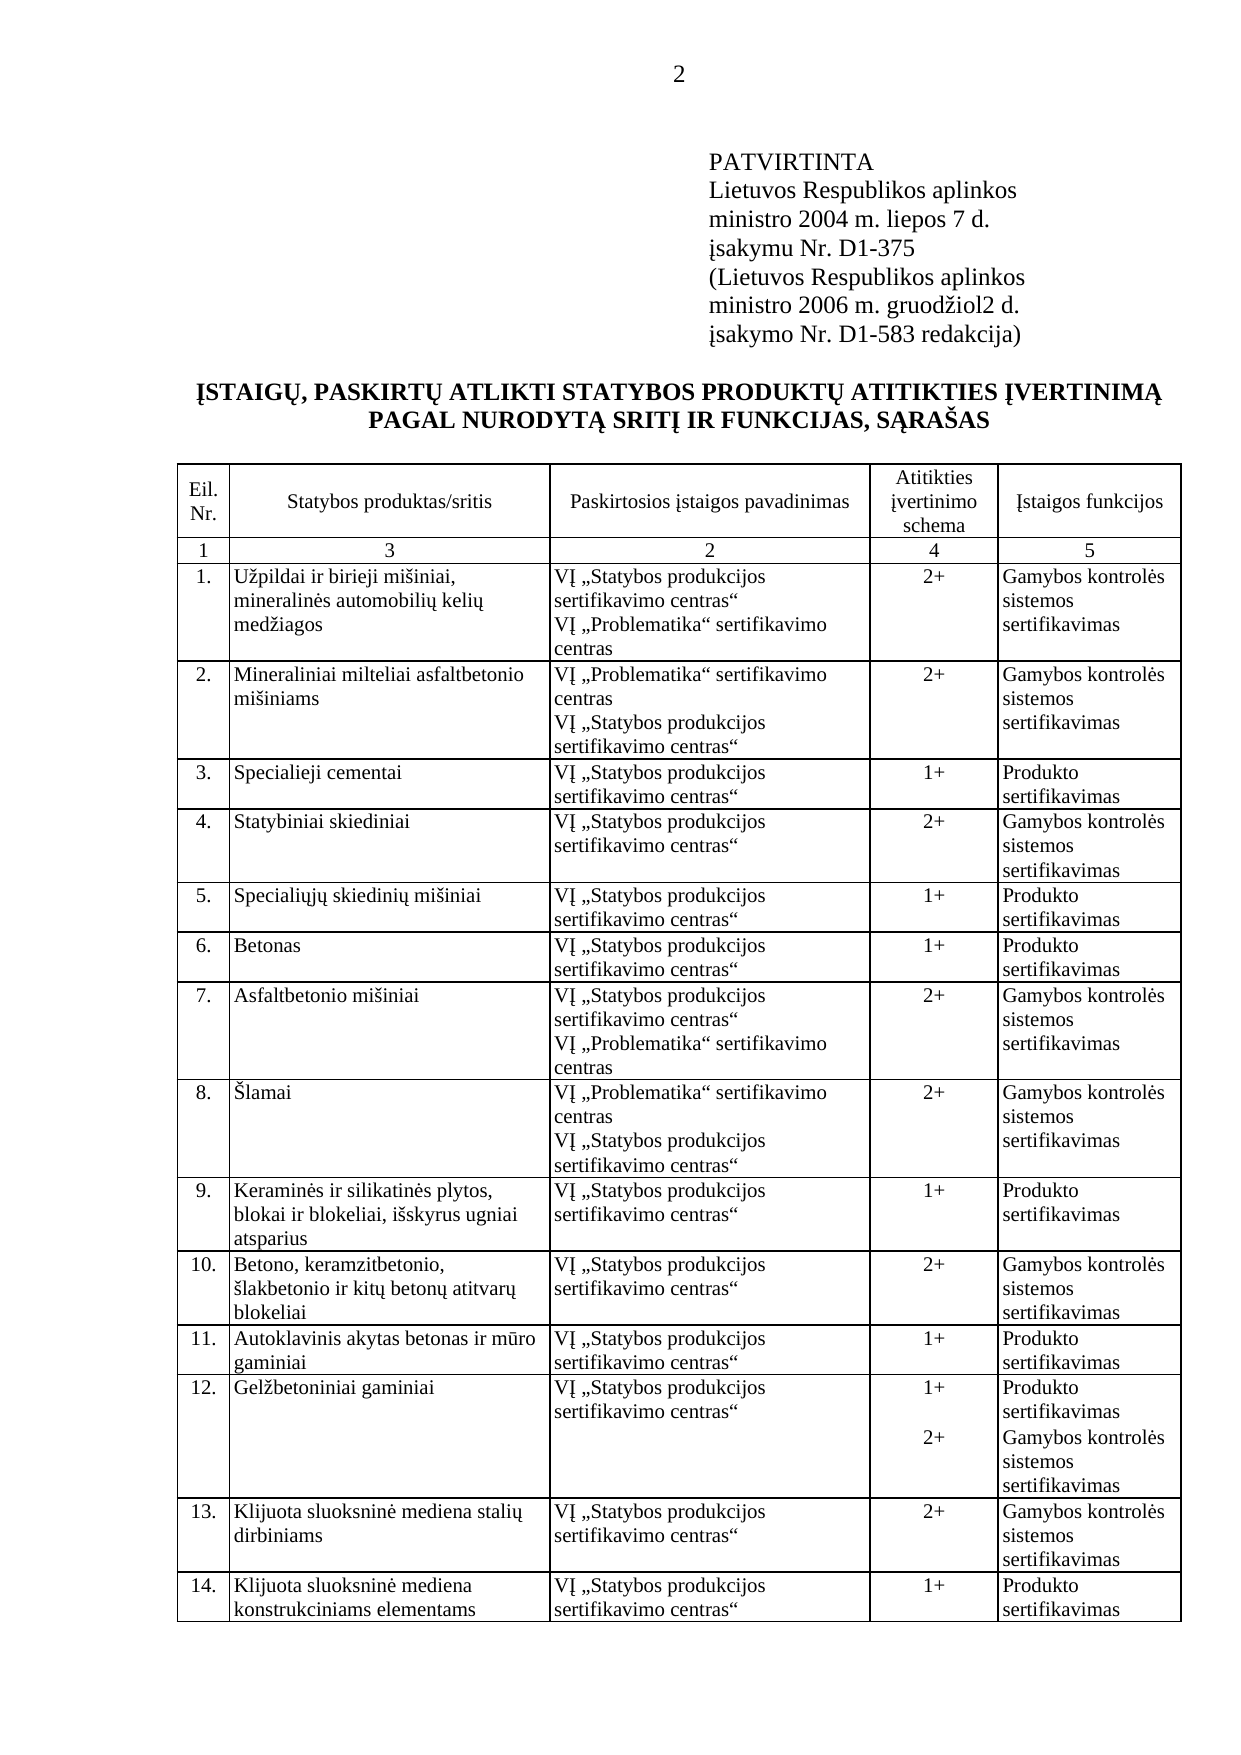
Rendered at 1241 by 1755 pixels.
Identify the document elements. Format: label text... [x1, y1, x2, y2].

table_cell 14. [178, 1573, 229, 1621]
table_cell Gamybos kontrolės sistemos sertifikavimas [999, 662, 1180, 758]
table_cell 2+ [871, 564, 997, 660]
text Lietuvos Respublikos aplinkos [177, 176, 1079, 204]
table_cell 2+ [871, 1080, 997, 1177]
table_cell VĮ „Statybos produkcijos sertifikavimo centras“ [551, 1178, 869, 1250]
table_cell 9. [178, 1178, 229, 1250]
table_cell 13. [178, 1499, 229, 1571]
table_cell Specialieji cementai [230, 760, 549, 808]
table_cell Specialiųjų skiedinių mišiniai [230, 883, 549, 931]
table_cell 1 [225, 538, 229, 562]
table_cell 3 [230, 538, 234, 562]
table_cell 3. [178, 760, 229, 808]
table_cell 11. [178, 1326, 229, 1374]
table_header Eil. Nr. [178, 465, 229, 537]
table_cell Gamybos kontrolės sistemos sertifikavimas [999, 1080, 1180, 1177]
text ministro 2006 m. gruodžiol2 d. [177, 291, 1079, 319]
table_cell Gamybos kontrolės sistemos sertifikavimas [999, 983, 1180, 1079]
table_cell Mineraliniai milteliai asfaltbetonio mišiniams [230, 662, 549, 758]
table_cell 2+ [871, 810, 997, 882]
table_cell Asfaltbetonio mišiniai [230, 983, 549, 1079]
table_cell 8. [178, 1080, 229, 1177]
table_cell 7. [178, 983, 229, 1079]
table_cell Klijuota sluoksninė mediena stalių dirbiniams [230, 1499, 549, 1571]
table_cell 2+ [871, 1424, 997, 1497]
table_header Statybos produktas/sritis [230, 465, 549, 537]
table_cell 1+ [871, 1573, 997, 1621]
table_cell VĮ „Statybos produkcijos sertifikavimo centras“ [551, 1499, 869, 1571]
table_cell 2+ [871, 1499, 997, 1571]
table_cell 2+ [871, 1252, 997, 1324]
table_cell Statybiniai skiediniai [230, 810, 549, 882]
table_cell Produkto sertifikavimas [999, 1178, 1180, 1250]
table_cell Gamybos kontrolės sistemos sertifikavimas [999, 1424, 1180, 1497]
table_cell 6. [178, 933, 229, 981]
table_cell 1+ [871, 760, 997, 808]
table_cell 2+ [871, 662, 997, 758]
table_cell 4. [178, 810, 229, 882]
table_cell 5. [178, 883, 229, 931]
table_cell 1+ [871, 1178, 997, 1250]
table_cell Betonas [230, 933, 549, 981]
table_cell 10. [178, 1252, 229, 1324]
table_cell 2. [178, 662, 229, 758]
table_cell VĮ „Statybos produkcijos sertifikavimo centras“ [551, 810, 869, 882]
table_cell VĮ „Statybos produkcijos sertifikavimo centras“ [551, 1375, 869, 1497]
table_cell 1+ [871, 883, 997, 931]
table_cell 1+ [871, 933, 997, 981]
table_header Įstaigos funkcijos [999, 465, 1180, 537]
table_cell VĮ „Statybos produkcijos sertifikavimo centras“ [551, 1252, 869, 1324]
text (Lietuvos Respublikos aplinkos [177, 262, 1079, 291]
text įsakymo Nr. D1-583 redakcija) [177, 319, 1079, 348]
table_cell Gelžbetoniniai gaminiai [230, 1375, 549, 1497]
text įsakymu Nr. D1-375 [177, 233, 1079, 262]
text ministro 2004 m. liepos 7 d. [177, 204, 1079, 233]
table_cell Šlamai [230, 1080, 549, 1177]
table_cell Užpildai ir birieji mišiniai, mineralinės automobilių kelių medžiagos [230, 564, 549, 660]
table_cell Gamybos kontrolės sistemos sertifikavimas [999, 564, 1180, 660]
table_header Paskirtosios įstaigos pavadinimas [551, 465, 869, 537]
table_cell 1. [178, 564, 229, 660]
table_cell 12. [178, 1375, 229, 1497]
text ĮSTAIGŲ, PASKIRTŲ ATLIKTI STATYBOS PRODUKTŲ ATITIKTIES ĮVERTINIMĄ PAGAL NURODYTĄ SRITĮ IR FUNKCIJAS, SĄRAŠAS [177, 377, 1181, 434]
table_cell 2+ [871, 983, 997, 1079]
text PATVIRTINTA [177, 147, 1181, 176]
table_cell 1+ [871, 1326, 997, 1374]
table_cell 1+ [871, 1375, 997, 1423]
